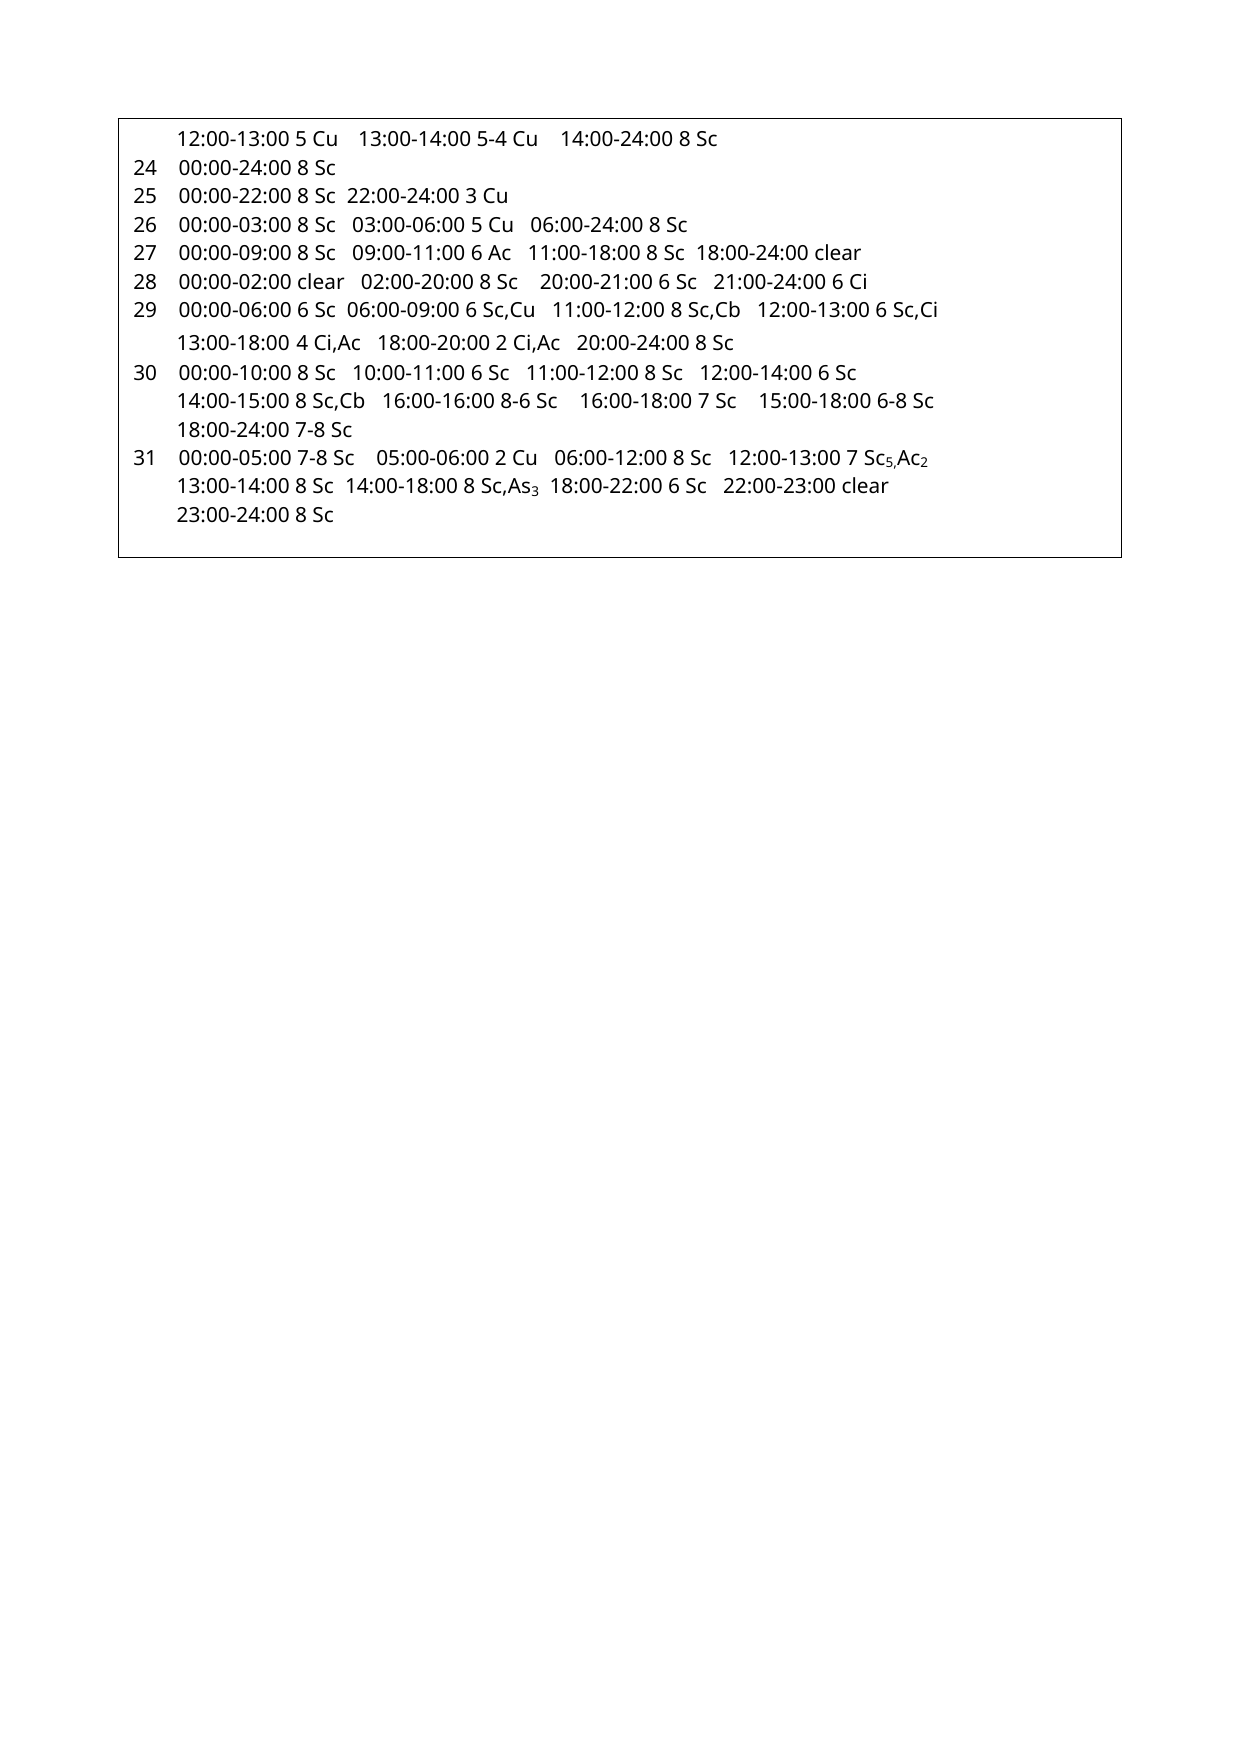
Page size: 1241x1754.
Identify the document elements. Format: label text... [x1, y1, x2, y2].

table_cell 12:00-13:00 5 Cu 13:00-14:00 5-4 Cu 14:00-24:00 8 Sc 24 00:00-24:00 8 Sc 25 00:00-22:00 8 Sc 22:00-24:00 3 Cu 26 00:00-03:00 8 Sc 03:00-06:00 5 Cu 06:00-24:00 8 Sc 27 00:00-09:00 8 Sc 09:00-11:00 6 Ac 11:00-18:00 8 Sc 18:00-24:00 clear 28 00:00-02:00 clear 02:00-20:00 8 Sc 20:00-21:00 6 Sc 21:00-24:00 6 Ci 29 00:00-06:00 6 Sc 06:00-09:00 6 Sc,Cu 11:00-12:00 8 Sc,Cb 12:00-13:00 6 Sc,Ci 13:00-18:00 4 Ci,Ac 18:00-20:00 2 Ci,Ac 20:00-24:00 8 Sc 30 00:00-10:00 8 Sc 10:00-11:00 6 Sc 11:00-12:00 8 Sc 12:00-14:00 6 Sc 14:00-15:00 8 Sc,Cb 16:00-16:00 8-6 Sc 16:00-18:00 7 Sc 15:00-18:00 6-8 Sc 18:00-24:00 7-8 Sc 31 00:00-05:00 7-8 Sc 05:00-06:00 2 Cu 06:00-12:00 8 Sc 12:00-13:00 7 Sc5,Ac2 13:00-14:00 8 Sc 14:00-18:00 8 Sc,As3 18:00-22:00 6 Sc 22:00-23:00 clear 23:00-24:00 8 Sc [119, 119, 1121, 557]
